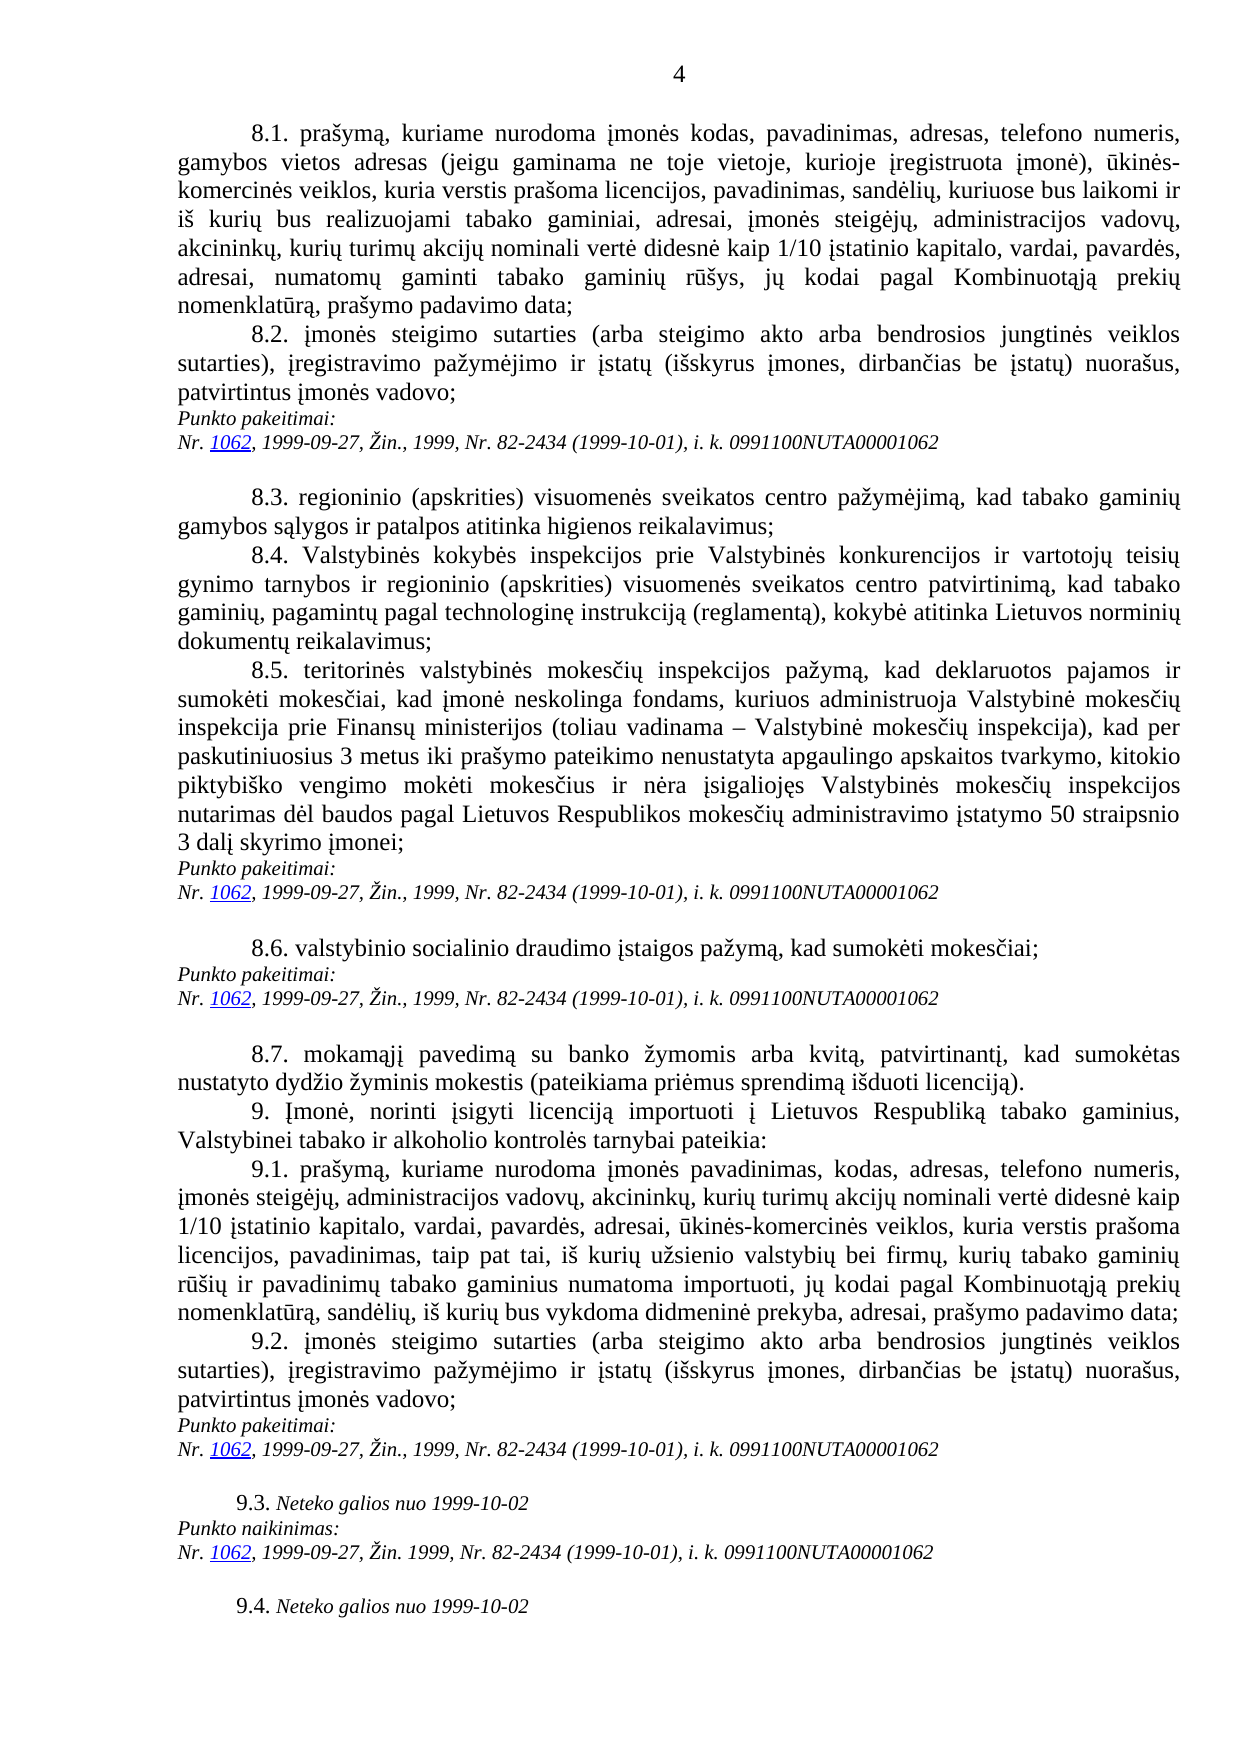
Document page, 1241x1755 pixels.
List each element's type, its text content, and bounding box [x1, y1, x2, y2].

text Punkto pakeitimai: [177, 962, 1181, 986]
text Punkto pakeitimai: [177, 1412, 1181, 1437]
text 8.3. regioninio (apskrities) visuomenės sveikatos centro pažymėjimą, kad tabako gaminių gamybos sąlygos ir patalpos atitinka higienos reikalavimus; [177, 482, 1181, 540]
text 8.4. Valstybinės kokybės inspekcijos prie Valstybinės konkurencijos ir vartotojų teisių gynimo tarnybos ir regioninio (apskrities) visuomenės sveikatos centro patvirtinimą, kad tabako gaminių, pagamintų pagal technologinę instrukciją (reglamentą), kokybė atitinka Lietuvos norminių dokumentų reikalavimus; [177, 540, 1181, 655]
text Punkto naikinimas: [177, 1516, 1181, 1540]
text Nr. 1062, 1999-09-27, Žin. 1999, Nr. 82-2434 (1999-10-01), i. k. 0991100NUTA00001062 [177, 1540, 1181, 1564]
text 9.4. Neteko galios nuo 1999-10-02 [177, 1593, 1181, 1619]
text Nr. 1062, 1999-09-27, Žin., 1999, Nr. 82-2434 (1999-10-01), i. k. 0991100NUTA00001062 [177, 880, 1181, 904]
text 8.5. teritorinės valstybinės mokesčių inspekcijos pažymą, kad deklaruotos pajamos ir sumokėti mokesčiai, kad įmonė neskolinga fondams, kuriuos administruoja Valstybinė mokesčių inspekcija prie Finansų ministerijos (toliau vadinama – Valstybinė mokesčių inspekcija), kad per paskutiniuosius 3 metus iki prašymo pateikimo nenustatyta apgaulingo apskaitos tvarkymo, kitokio piktybiško vengimo mokėti mokesčius ir nėra įsigaliojęs Valstybinės mokesčių inspekcijos nutarimas dėl baudos pagal Lietuvos Respublikos mokesčių administravimo įstatymo 50 straipsnio 3 dalį skyrimo įmonei; [177, 655, 1181, 856]
text 8.1. prašymą, kuriame nurodoma įmonės kodas, pavadinimas, adresas, telefono numeris, gamybos vietos adresas (jeigu gaminama ne toje vietoje, kurioje įregistruota įmonė), ūkinės-komercinės veiklos, kuria verstis prašoma licencijos, pavadinimas, sandėlių, kuriuose bus laikomi ir iš kurių bus realizuojami tabako gaminiai, adresai, įmonės steigėjų, administracijos vadovų, akcininkų, kurių turimų akcijų nominali vertė didesnė kaip 1/10 įstatinio kapitalo, vardai, pavardės, adresai, numatomų gaminti tabako gaminių rūšys, jų kodai pagal Kombinuotąją prekių nomenklatūrą, prašymo padavimo data; [177, 118, 1181, 319]
text Nr. 1062, 1999-09-27, Žin., 1999, Nr. 82-2434 (1999-10-01), i. k. 0991100NUTA00001062 [177, 430, 1181, 454]
text 8.6. valstybinio socialinio draudimo įstaigos pažymą, kad sumokėti mokesčiai; [177, 933, 1181, 962]
text Punkto pakeitimai: [177, 856, 1181, 880]
text Nr. 1062, 1999-09-27, Žin., 1999, Nr. 82-2434 (1999-10-01), i. k. 0991100NUTA00001062 [177, 986, 1181, 1010]
text Punkto pakeitimai: [177, 406, 1181, 430]
text 8.7. mokamąjį pavedimą su banko žymomis arba kvitą, patvirtinantį, kad sumokėtas nustatyto dydžio žyminis mokestis (pateikiama priėmus sprendimą išduoti licenciją). [177, 1039, 1181, 1096]
text 9.1. prašymą, kuriame nurodoma įmonės pavadinimas, kodas, adresas, telefono numeris, įmonės steigėjų, administracijos vadovų, akcininkų, kurių turimų akcijų nominali vertė didesnė kaip 1/10 įstatinio kapitalo, vardai, pavardės, adresai, ūkinės-komercinės veiklos, kuria verstis prašoma licencijos, pavadinimas, taip pat tai, iš kurių užsienio valstybių bei firmų, kurių tabako gaminių rūšių ir pavadinimų tabako gaminius numatoma importuoti, jų kodai pagal Kombinuotąją prekių nomenklatūrą, sandėlių, iš kurių bus vykdoma didmeninė prekyba, adresai, prašymo padavimo data; [177, 1154, 1181, 1326]
text 9.2. įmonės steigimo sutarties (arba steigimo akto arba bendrosios jungtinės veiklos sutarties), įregistravimo pažymėjimo ir įstatų (išskyrus įmones, dirbančias be įstatų) nuorašus, patvirtintus įmonės vadovo; [177, 1326, 1181, 1412]
text 9.3. Neteko galios nuo 1999-10-02 [177, 1489, 1181, 1516]
text Nr. 1062, 1999-09-27, Žin., 1999, Nr. 82-2434 (1999-10-01), i. k. 0991100NUTA00001062 [177, 1437, 1181, 1461]
text 9. Įmonė, norinti įsigyti licenciją importuoti į Lietuvos Respubliką tabako gaminius, Valstybinei tabako ir alkoholio kontrolės tarnybai pateikia: [177, 1096, 1181, 1154]
text 8.2. įmonės steigimo sutarties (arba steigimo akto arba bendrosios jungtinės veiklos sutarties), įregistravimo pažymėjimo ir įstatų (išskyrus įmones, dirbančias be įstatų) nuorašus, patvirtintus įmonės vadovo; [177, 319, 1181, 406]
